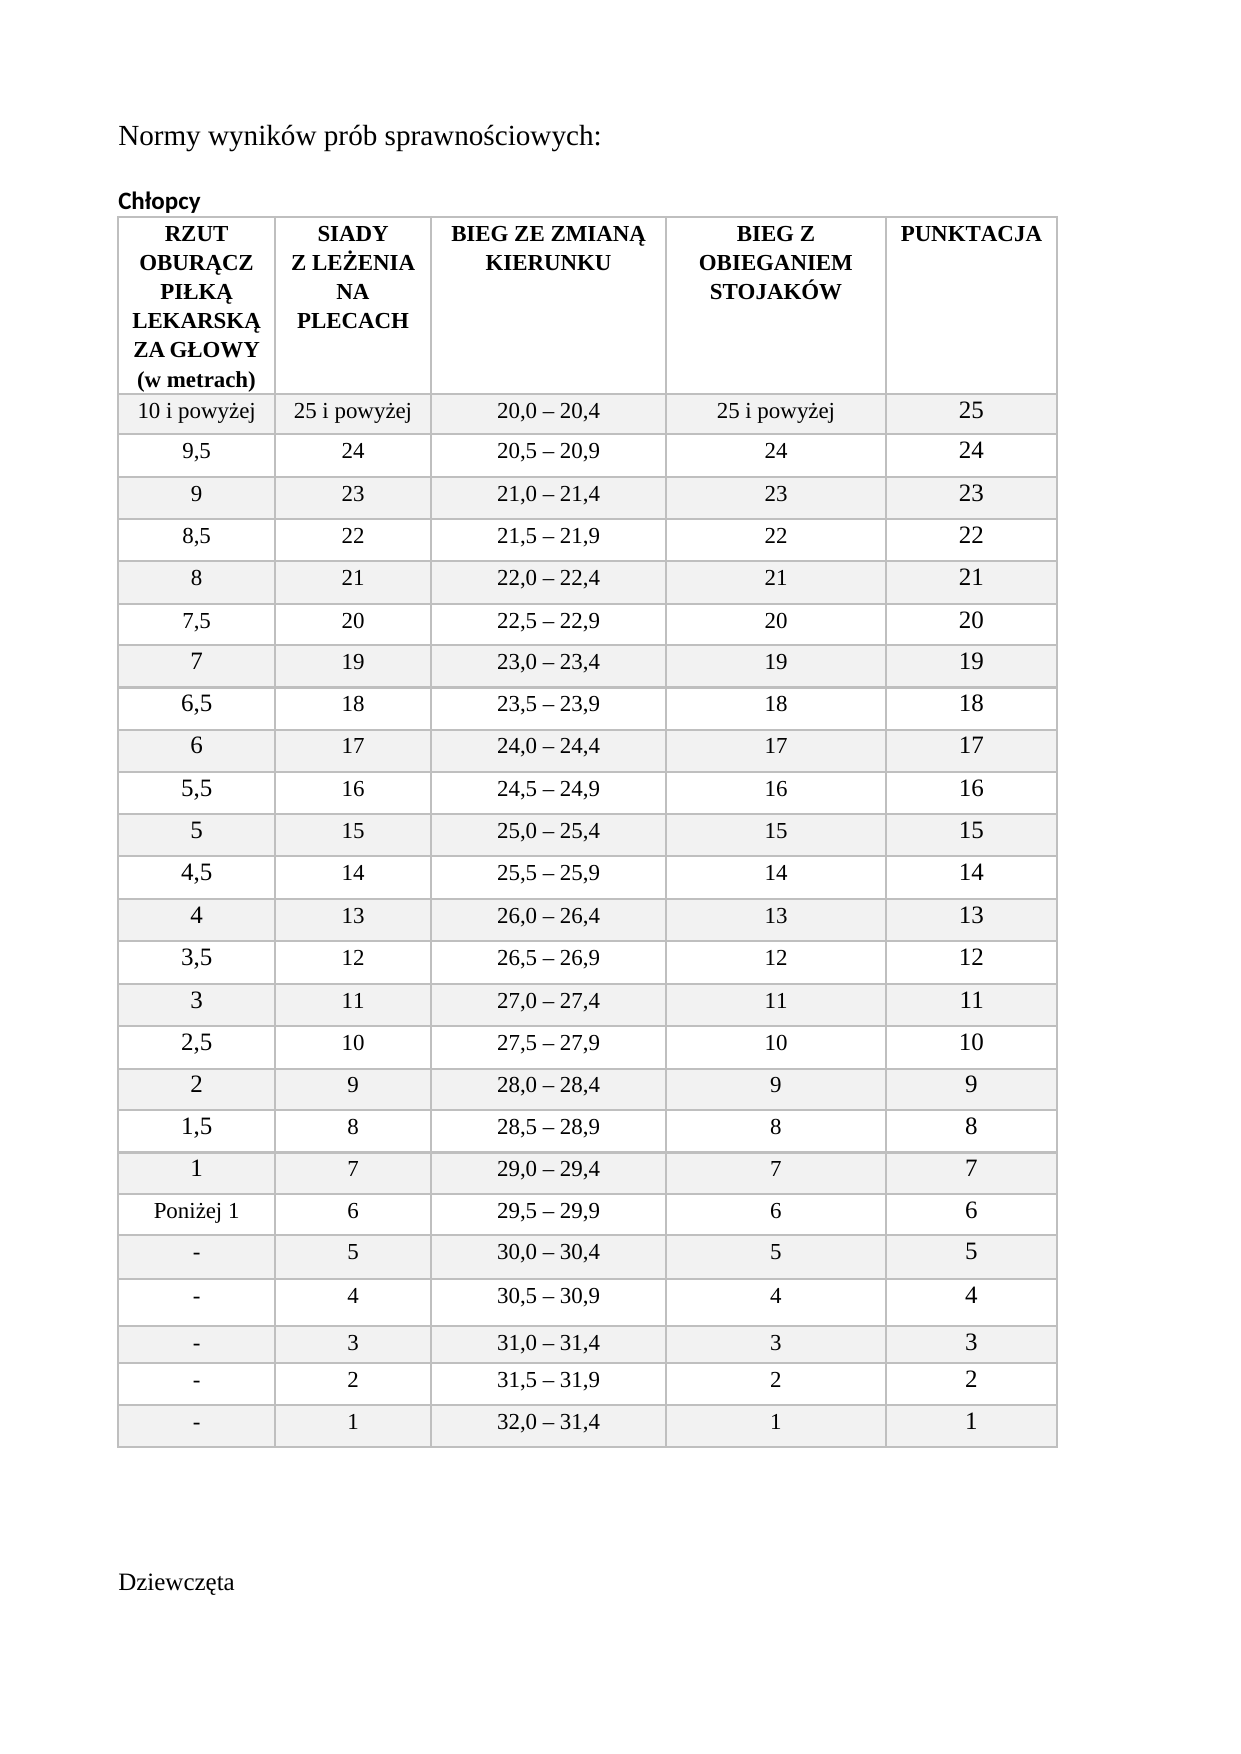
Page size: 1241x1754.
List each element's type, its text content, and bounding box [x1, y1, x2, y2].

table_cell 19 [276, 646, 430, 686]
table_cell 25 i powyżej [667, 395, 885, 433]
table_cell - [119, 1236, 274, 1278]
table_cell 32,0 – 31,4 [432, 1406, 665, 1446]
table_header SIADY Z LEŻENIA NA PLECACH [276, 218, 430, 393]
table_cell 22,5 – 22,9 [432, 605, 665, 644]
table_cell 19 [887, 646, 1056, 686]
table_cell 15 [276, 815, 430, 855]
table_cell Poniżej 1 [119, 1195, 274, 1234]
table_cell 5,5 [119, 773, 274, 813]
table_cell 26,0 – 26,4 [432, 900, 665, 940]
table_header PUNKTACJA [887, 218, 1056, 393]
table_cell 23,5 – 23,9 [432, 689, 665, 728]
table_cell 31,0 – 31,4 [432, 1327, 665, 1362]
table_cell 9 [887, 1070, 1056, 1109]
table_cell 24 [667, 435, 885, 476]
table_cell 4 [887, 1280, 1056, 1325]
table_cell 3 [887, 1327, 1056, 1362]
table_cell 20,5 – 20,9 [432, 435, 665, 476]
table_cell 18 [276, 689, 430, 728]
table_cell 6 [667, 1195, 885, 1234]
table_cell 1,5 [119, 1111, 274, 1151]
table_cell 9,5 [119, 435, 274, 476]
table_cell - [119, 1406, 274, 1446]
table_cell 23 [887, 478, 1056, 518]
table_cell 13 [887, 900, 1056, 940]
table_cell 22 [887, 520, 1056, 560]
table_cell 8 [276, 1111, 430, 1151]
table_cell 16 [276, 773, 430, 813]
table_cell - [119, 1327, 274, 1362]
table_cell 6 [119, 731, 274, 771]
table_cell 7 [887, 1154, 1056, 1193]
table_cell 22,0 – 22,4 [432, 562, 665, 603]
table_cell 10 [667, 1027, 885, 1067]
table_cell 2 [887, 1364, 1056, 1404]
table_cell 2 [276, 1364, 430, 1404]
table_cell 18 [667, 689, 885, 728]
table_cell 21 [887, 562, 1056, 603]
table_cell 5 [887, 1236, 1056, 1278]
table_cell 20 [667, 605, 885, 644]
table_cell 25,5 – 25,9 [432, 857, 665, 898]
table_cell 17 [276, 731, 430, 771]
table_cell 7 [119, 646, 274, 686]
table_cell 23 [276, 478, 430, 518]
table_cell 17 [667, 731, 885, 771]
table_cell 27,0 – 27,4 [432, 985, 665, 1025]
table_cell 5 [119, 815, 274, 855]
table_cell 10 i powyżej [119, 395, 274, 433]
table_cell 7,5 [119, 605, 274, 644]
table_cell 8,5 [119, 520, 274, 560]
table_cell 12 [276, 942, 430, 983]
table_cell 21 [276, 562, 430, 603]
table_cell 10 [887, 1027, 1056, 1067]
table_cell 19 [667, 646, 885, 686]
table_cell 14 [667, 857, 885, 898]
table_cell 23,0 – 23,4 [432, 646, 665, 686]
table_cell 4 [119, 900, 274, 940]
text Dziewczęta [118, 1567, 1122, 1596]
table_cell 16 [667, 773, 885, 813]
table_cell 3,5 [119, 942, 274, 983]
table_cell 30,0 – 30,4 [432, 1236, 665, 1278]
table_cell 1 [119, 1154, 274, 1193]
table_cell 2,5 [119, 1027, 274, 1067]
table_cell 12 [887, 942, 1056, 983]
table_cell 24 [276, 435, 430, 476]
table_cell - [119, 1280, 274, 1325]
table_cell 22 [667, 520, 885, 560]
table_cell 5 [667, 1236, 885, 1278]
text Normy wyników prób sprawnościowych: [118, 118, 1122, 152]
table_cell 20 [276, 605, 430, 644]
table_cell 6 [887, 1195, 1056, 1234]
table_cell 14 [276, 857, 430, 898]
table_cell 10 [276, 1027, 430, 1067]
table_cell 31,5 – 31,9 [432, 1364, 665, 1404]
table_cell 28,0 – 28,4 [432, 1070, 665, 1109]
table_header RZUT OBURĄCZ PIŁKĄ LEKARSKĄ ZA GŁOWY (w metrach) [119, 218, 274, 393]
table_cell 24,0 – 24,4 [432, 731, 665, 771]
table_cell 4,5 [119, 857, 274, 898]
table_cell 25 [887, 395, 1056, 433]
table_header BIEG ZE ZMIANĄ KIERUNKU [432, 218, 665, 393]
table_cell 5 [276, 1236, 430, 1278]
table_cell 24 [887, 435, 1056, 476]
table_cell 18 [887, 689, 1056, 728]
table_cell 11 [887, 985, 1056, 1025]
table_cell 11 [667, 985, 885, 1025]
table_cell 21,0 – 21,4 [432, 478, 665, 518]
table_cell 6,5 [119, 689, 274, 728]
table_cell 24,5 – 24,9 [432, 773, 665, 813]
table_cell 21 [667, 562, 885, 603]
table_cell 2 [119, 1070, 274, 1109]
table_cell 7 [276, 1154, 430, 1193]
table_cell 1 [276, 1406, 430, 1446]
table_cell 15 [887, 815, 1056, 855]
table_cell 27,5 – 27,9 [432, 1027, 665, 1067]
table_cell 16 [887, 773, 1056, 813]
table_cell 3 [276, 1327, 430, 1362]
table_cell 30,5 – 30,9 [432, 1280, 665, 1325]
table_cell 13 [667, 900, 885, 940]
table_cell 8 [119, 562, 274, 603]
table_cell 4 [667, 1280, 885, 1325]
table_cell 1 [887, 1406, 1056, 1446]
table_cell 14 [887, 857, 1056, 898]
table_cell 4 [276, 1280, 430, 1325]
table_cell 25 i powyżej [276, 395, 430, 433]
table_cell 8 [887, 1111, 1056, 1151]
table_cell 7 [667, 1154, 885, 1193]
table_cell 11 [276, 985, 430, 1025]
table_cell 9 [667, 1070, 885, 1109]
table_cell 25,0 – 25,4 [432, 815, 665, 855]
table_cell 20,0 – 20,4 [432, 395, 665, 433]
table_header BIEG Z OBIEGANIEM STOJAKÓW [667, 218, 885, 393]
table_cell 9 [119, 478, 274, 518]
table_cell 3 [667, 1327, 885, 1362]
table_cell 1 [667, 1406, 885, 1446]
table_cell 2 [667, 1364, 885, 1404]
table_cell 29,0 – 29,4 [432, 1154, 665, 1193]
table_cell - [119, 1364, 274, 1404]
table_cell 26,5 – 26,9 [432, 942, 665, 983]
table_cell 6 [276, 1195, 430, 1234]
table_cell 21,5 – 21,9 [432, 520, 665, 560]
table_cell 17 [887, 731, 1056, 771]
table_cell 22 [276, 520, 430, 560]
table_cell 9 [276, 1070, 430, 1109]
table_cell 13 [276, 900, 430, 940]
table_cell 3 [119, 985, 274, 1025]
table_cell 23 [667, 478, 885, 518]
table_cell 15 [667, 815, 885, 855]
table_cell 29,5 – 29,9 [432, 1195, 665, 1234]
table_cell 8 [667, 1111, 885, 1151]
text Chłopcy [118, 185, 1122, 216]
table_cell 20 [887, 605, 1056, 644]
table_cell 12 [667, 942, 885, 983]
table_cell 28,5 – 28,9 [432, 1111, 665, 1151]
